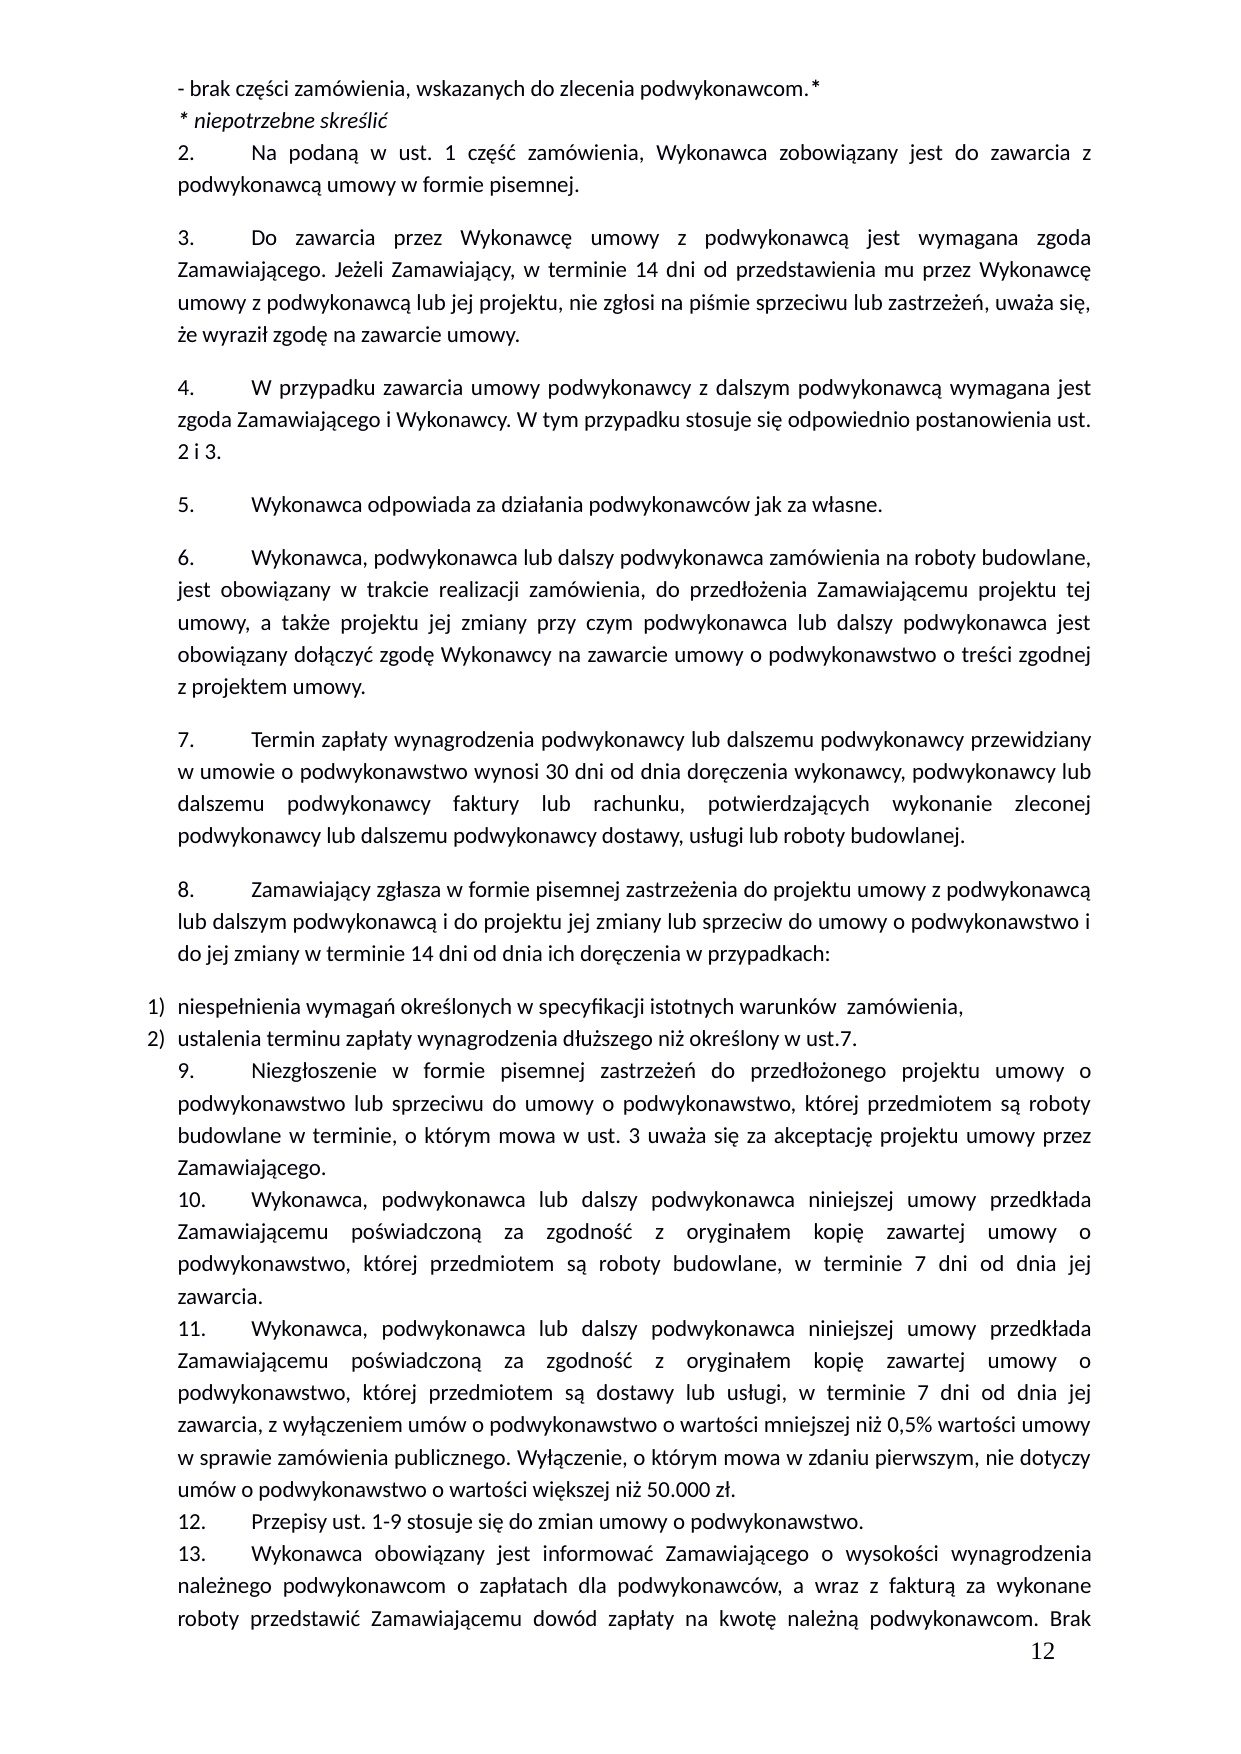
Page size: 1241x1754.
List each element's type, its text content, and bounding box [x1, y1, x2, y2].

list Do zawarcia przez Wykonawcę umowy z podwykonawcą jest wymagana zgoda Zamawiającego. Jeżeli Zamawiający, w terminie 14 dni od przedstawienia mu przez Wykonawcę umowy z podwykonawcą lub jej projektu, nie zgłosi na piśmie sprzeciwu lub zastrzeżeń, uważa się, że wyraził zgodę na zawarcie umowy. [177, 223, 1092, 348]
list Przepisy ust. 1-9 stosuje się do zmian umowy o podwykonawstwo. [177, 1507, 1092, 1535]
list Wykonawca obowiązany jest informować Zamawiającego o wysokości wynagrodzenia należnego podwykonawcom o zapłatach dla podwykonawców, a wraz z fakturą za wykonane roboty przedstawić Zamawiającemu dowód zapłaty na kwotę należną podwykonawcom. Brak [177, 1539, 1092, 1632]
text * niepotrzebne skreślić [177, 106, 1092, 134]
list Zamawiający zgłasza w formie pisemnej zastrzeżenia do projektu umowy z podwykonawcą lub dalszym podwykonawcą i do projektu jej zmiany lub sprzeciw do umowy o podwykonawstwo i do jej zmiany w terminie 14 dni od dnia ich doręczenia w przypadkach: [177, 875, 1092, 967]
list Wykonawca, podwykonawca lub dalszy podwykonawca zamówienia na roboty budowlane, jest obowiązany w trakcie realizacji zamówienia, do przedłożenia Zamawiającemu projektu tej umowy, a także projektu jej zmiany przy czym podwykonawca lub dalszy podwykonawca jest obowiązany dołączyć zgodę Wykonawcy na zawarcie umowy o podwykonawstwo o treści zgodnej z projektem umowy. [177, 543, 1092, 700]
list Wykonawca, podwykonawca lub dalszy podwykonawca niniejszej umowy przedkłada Zamawiającemu poświadczoną za zgodność z oryginałem kopię zawartej umowy o podwykonawstwo, której przedmiotem są roboty budowlane, w terminie 7 dni od dnia jej zawarcia. [177, 1185, 1092, 1310]
list W przypadku zawarcia umowy podwykonawcy z dalszym podwykonawcą wymagana jest zgoda Zamawiającego i Wykonawcy. W tym przypadku stosuje się odpowiednio postanowienia ust. 2 i 3. [177, 373, 1092, 465]
list Wykonawca odpowiada za działania podwykonawców jak za własne. [177, 490, 1092, 518]
text - brak części zamówienia, wskazanych do zlecenia podwykonawcom.* [177, 74, 1092, 102]
list Niezgłoszenie w formie pisemnej zastrzeżeń do przedłożonego projektu umowy o podwykonawstwo lub sprzeciwu do umowy o podwykonawstwo, której przedmiotem są roboty budowlane w terminie, o którym mowa w ust. 3 uważa się za akceptację projektu umowy przez Zamawiającego. [177, 1056, 1092, 1181]
list Na podaną w ust. 1 część zamówienia, Wykonawca zobowiązany jest do zawarcia z podwykonawcą umowy w formie pisemnej. [177, 138, 1092, 198]
list Wykonawca, podwykonawca lub dalszy podwykonawca niniejszej umowy przedkłada Zamawiającemu poświadczoną za zgodność z oryginałem kopię zawartej umowy o podwykonawstwo, której przedmiotem są dostawy lub usługi, w terminie 7 dni od dnia jej zawarcia, z wyłączeniem umów o podwykonawstwo o wartości mniejszej niż 0,5% wartości umowy w sprawie zamówienia publicznego. Wyłączenie, o którym mowa w zdaniu pierwszym, nie dotyczy umów o podwykonawstwo o wartości większej niż 50.000 zł. [177, 1314, 1092, 1503]
list ustalenia terminu zapłaty wynagrodzenia dłuższego niż określony w ust.7. [147, 1024, 1092, 1052]
list niespełnienia wymagań określonych w specyfikacji istotnych warunków zamówienia, [147, 992, 1092, 1020]
list Termin zapłaty wynagrodzenia podwykonawcy lub dalszemu podwykonawcy przewidziany w umowie o podwykonawstwo wynosi 30 dni od dnia doręczenia wykonawcy, podwykonawcy lub dalszemu podwykonawcy faktury lub rachunku, potwierdzających wykonanie zleconej podwykonawcy lub dalszemu podwykonawcy dostawy, usługi lub roboty budowlanej. [177, 725, 1092, 850]
